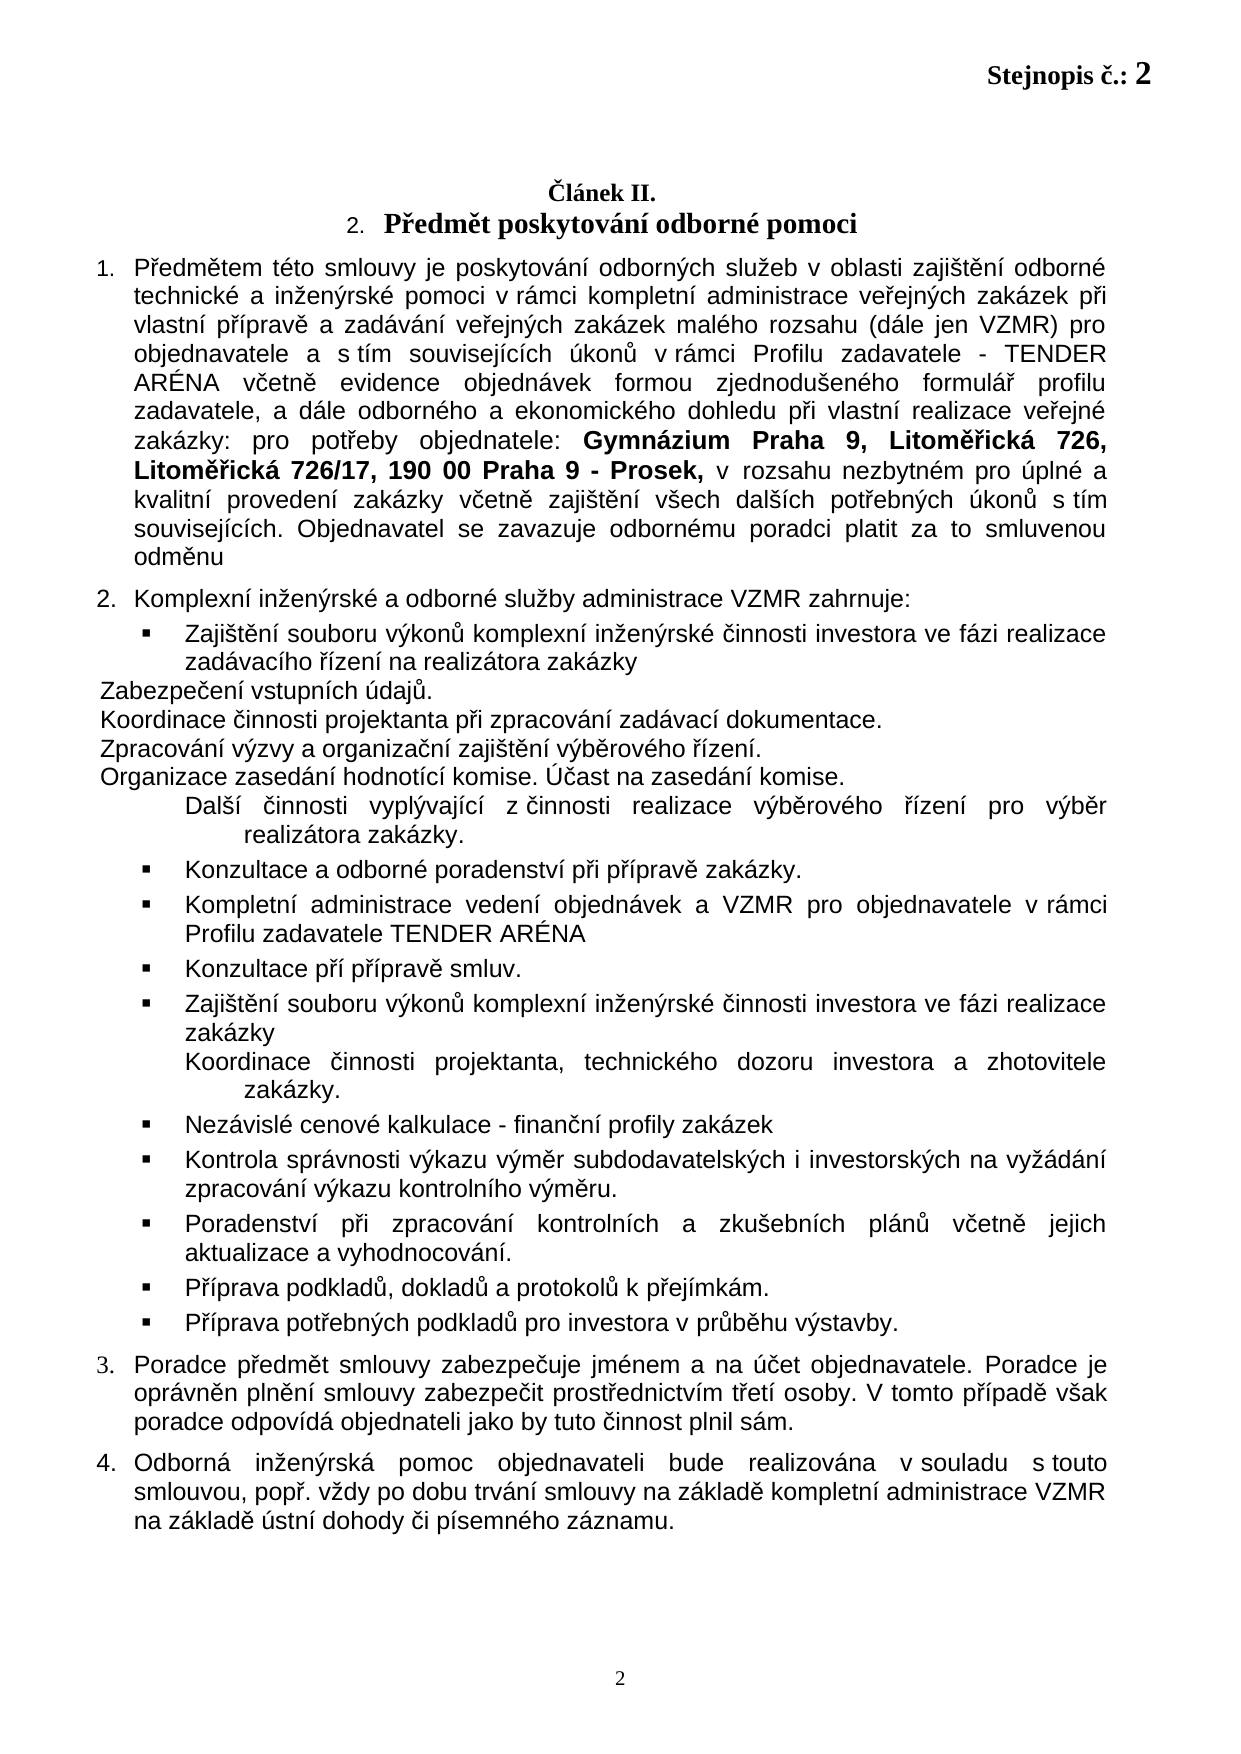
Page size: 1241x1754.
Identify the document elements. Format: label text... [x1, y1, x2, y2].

table_header Článek II. Předmět poskytování odborné pomoci [89, 91, 1115, 240]
table_header [1115, 91, 1240, 240]
table_cell Předmětem této smlouvy je poskytování odborných služeb v oblasti zajištění odborné technické a inženýrské pomoci v rámci kompletní administrace veřejných zakázek při vlastní přípravě a zadávání veřejných zakázek malého rozsahu (dále jen VZMR) pro objednavatele a s tím souvisejících úkonů v rámci Profilu zadavatele - TENDER ARÉNA včetně evidence objednávek formou zjednodušeného formulář profilu zadavatele, a dále odborného a ekonomického dohledu při vlastní realizace veřejné zakázky: pro potřeby objednatele: Gymnázium Praha 9, Litoměřická 726, Litoměřická 726/17, 190 00 Praha 9 - Prosek, v rozsahu nezbytném pro úplné a kvalitní provedení zakázky včetně zajištění všech dalších potřebných úkonů s tím souvisejících. Objednavatel se zavazuje odbornému poradci platit za to smluvenou odměnu Komplexní inženýrské a odborné služby administrace VZMR zahrnuje: Zajištění souboru výkonů komplexní inženýrské činnosti investora ve fázi realizace zadávacího řízení na realizátora zakázky Zabezpečení vstupních údajů. Koordinace činnosti projektanta při zpracování zadávací dokumentace. Zpracování výzvy a organizační zajištění výběrového řízení. Organizace zasedání hodnotící komise. Účast na zasedání komise. Další činnosti vyplývající z činnosti realizace výběrového řízení pro výběr realizátora zakázky. Konzultace a odborné poradenství při přípravě zakázky. Kompletní administrace vedení objednávek a VZMR pro objednavatele v rámci Profilu zadavatele TENDER ARÉNA Konzultace pří přípravě smluv. Zajištění souboru výkonů komplexní inženýrské činnosti investora ve fázi realizace zakázky Koordinace činnosti projektanta, technického dozoru investora a zhotovitele zakázky. Nezávislé cenové kalkulace - finanční profily zakázek Kontrola správnosti výkazu výměr subdodavatelských i investorských na vyžádání zpracování výkazu kontrolního výměru. Poradenství při zpracování kontrolních a zkušebních plánů včetně jejich aktualizace a vyhodnocování. Příprava podkladů, dokladů a protokolů k přejímkám. Příprava potřebných podkladů pro investora v průběhu výstavby. Poradce předmět smlouvy zabezpečuje jménem a na účet objednavatele. Poradce je oprávněn plnění smlouvy zabezpečit prostřednictvím třetí osoby. V tomto případě však poradce odpovídá objednateli jako by tuto činnost plnil sám. Odborná inženýrská pomoc objednavateli bude realizována v souladu s touto smlouvou, popř. vždy po dobu trvání smlouvy na základě kompletní administrace VZMR na základě ústní dohody či písemného záznamu. [89, 240, 1115, 1535]
table_cell [1115, 240, 1240, 1535]
